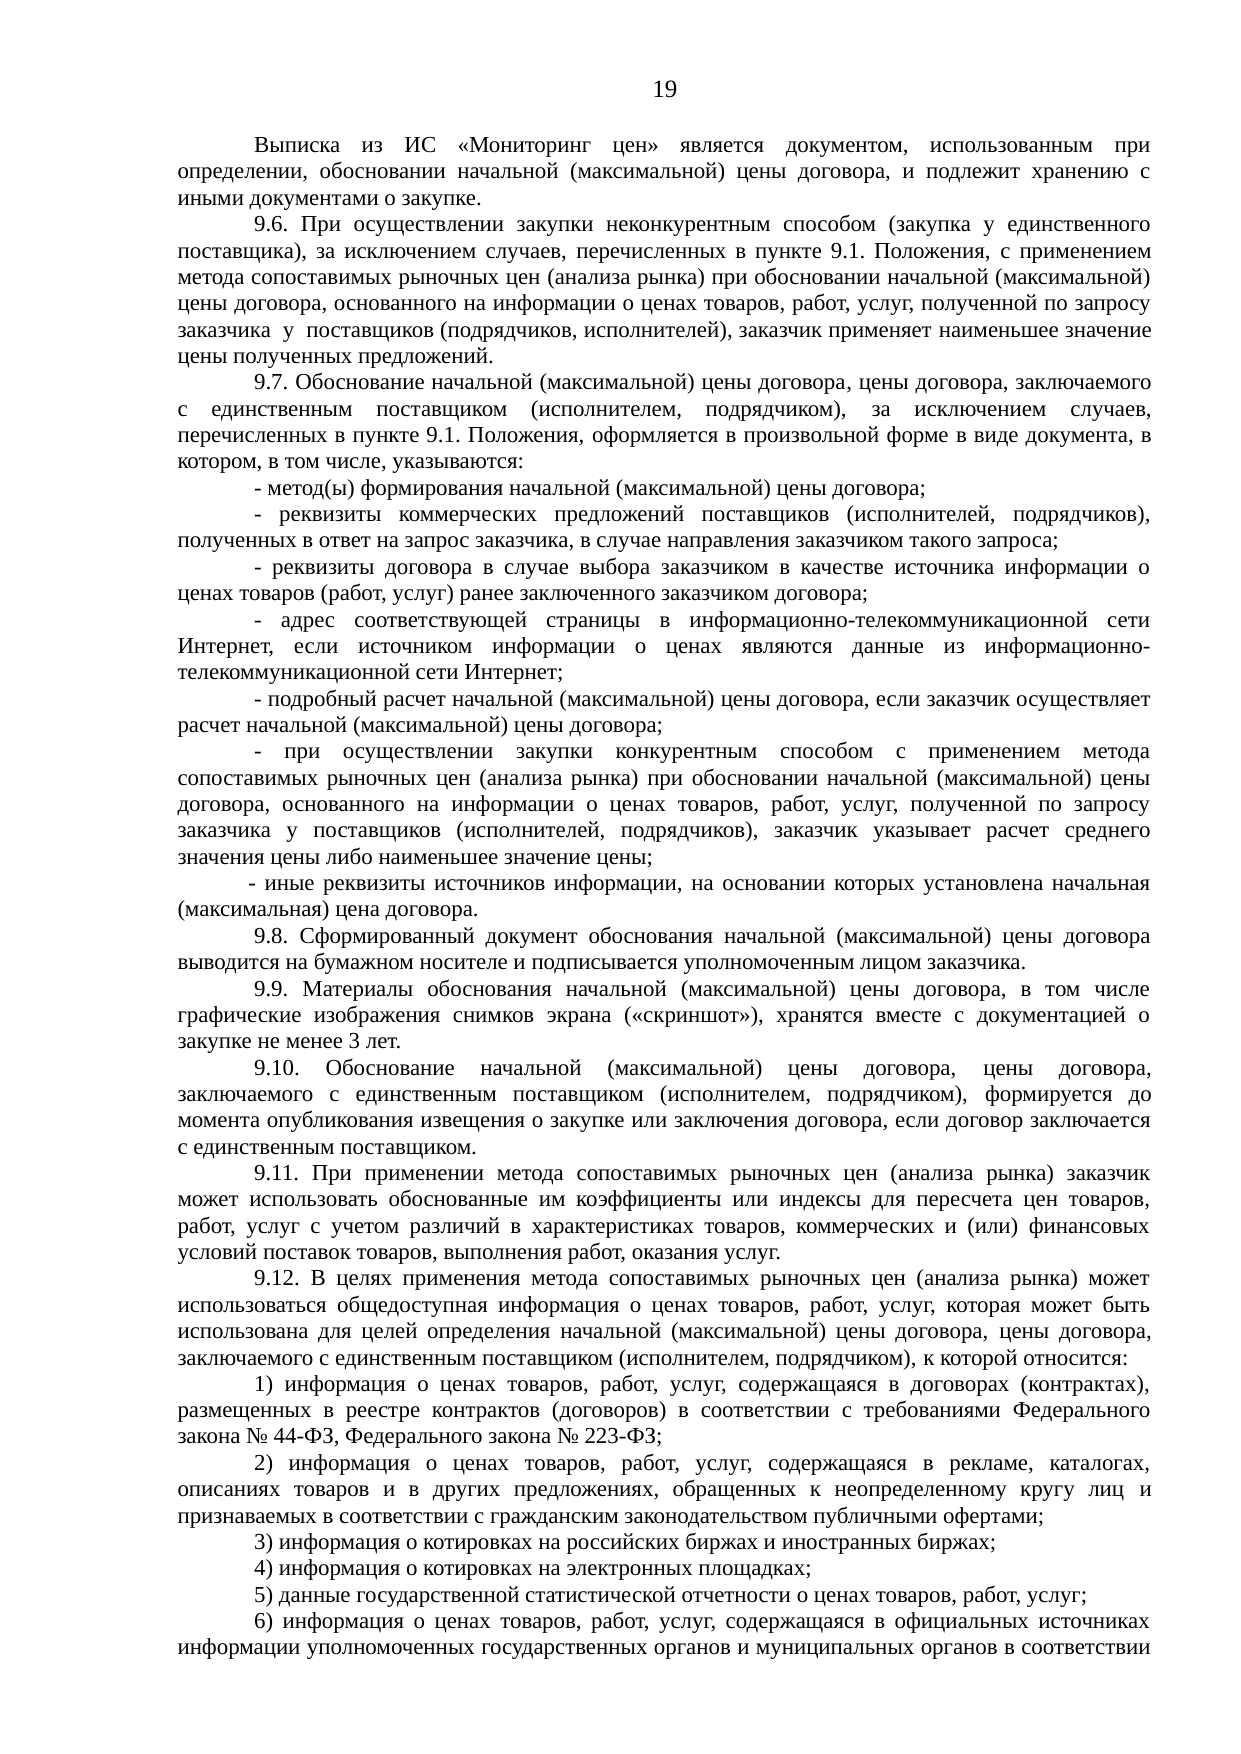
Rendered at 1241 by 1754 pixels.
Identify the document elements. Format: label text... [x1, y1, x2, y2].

text 9.8. Сформированный документ обоснования начальной (максимальной) цены договора выводится на бумажном носителе и подписывается уполномоченным лицом заказчика. [177, 922, 1152, 974]
text 9.10. Обоснование начальной (максимальной) цены договора, цены договора, заключаемого с единственным поставщиком (исполнителем, подрядчиком), формируется до момента опубликования извещения о закупке или заключения договора, если договор заключается с единственным поставщиком. [177, 1054, 1152, 1159]
text 9.12. В целях применения метода сопоставимых рыночных цен (анализа рынка) может использоваться общедоступная информация о ценах товаров, работ, услуг, которая может быть использована для целей определения начальной (максимальной) цены договора, цены договора, заключаемого с единственным поставщиком (исполнителем, подрядчиком), к которой относится: [177, 1264, 1152, 1370]
text 9.9. Материалы обоснования начальной (максимальной) цены договора, в том числе графические изображения снимков экрана («скриншот»), хранятся вместе с документацией о закупке не менее 3 лет. [177, 974, 1152, 1054]
text 2) информация о ценах товаров, работ, услуг, содержащаяся в рекламе, каталогах, описаниях товаров и в других предложениях, обращенных к неопределенному кругу лиц и признаваемых в соответствии с гражданским законодательством публичными офертами; [177, 1449, 1152, 1528]
text 5) данные государственной статистической отчетности о ценах товаров, работ, услуг; [177, 1581, 1152, 1607]
text - иные реквизиты источников информации, на основании которых установлена начальная (максимальная) цена договора. [177, 869, 1152, 922]
text - реквизиты коммерческих предложений поставщиков (исполнителей, подрядчиков), полученных в ответ на запрос заказчика, в случае направления заказчиком такого запроса; [177, 500, 1152, 553]
text 9.6. При осуществлении закупки неконкурентным способом (закупка у единственного поставщика), за исключением случаев, перечисленных в пункте 9.1. Положения, с применением метода сопоставимых рыночных цен (анализа рынка) при обосновании начальной (максимальной) цены договора, основанного на информации о ценах товаров, работ, услуг, полученной по запросу заказчика у поставщиков (подрядчиков, исполнителей), заказчик применяет наименьшее значение цены полученных предложений. [177, 210, 1152, 368]
text 3) информация о котировках на российских биржах и иностранных биржах; [177, 1528, 1152, 1554]
text - адрес соответствующей страницы в информационно-телекоммуникационной сети Интернет, если источником информации о ценах являются данные из информационно-телекоммуникационной сети Интернет; [177, 606, 1152, 685]
text 1) информация о ценах товаров, работ, услуг, содержащаяся в договорах (контрактах), размещенных в реестре контрактов (договоров) в соответствии с требованиями Федерального закона № 44-ФЗ, Федерального закона № 223-ФЗ; [177, 1370, 1152, 1449]
text 9.11. При применении метода сопоставимых рыночных цен (анализа рынка) заказчик может использовать обоснованные им коэффициенты или индексы для пересчета цен товаров, работ, услуг с учетом различий в характеристиках товаров, коммерческих и (или) финансовых условий поставок товаров, выполнения работ, оказания услуг. [177, 1159, 1152, 1264]
text - реквизиты договора в случае выбора заказчиком в качестве источника информации о ценах товаров (работ, услуг) ранее заключенного заказчиком договора; [177, 553, 1152, 606]
text 4) информация о котировках на электронных площадках; [177, 1554, 1152, 1581]
text Выписка из ИС «Мониторинг цен» является документом, использованным при определении, обосновании начальной (максимальной) цены договора, и подлежит хранению с иными документами о закупке. [177, 131, 1152, 210]
text - метод(ы) формирования начальной (максимальной) цены договора; [177, 474, 1152, 500]
text - при осуществлении закупки конкурентным способом с применением метода сопоставимых рыночных цен (анализа рынка) при обосновании начальной (максимальной) цены договора, основанного на информации о ценах товаров, работ, услуг, полученной по запросу заказчика у поставщиков (исполнителей, подрядчиков), заказчик указывает расчет среднего значения цены либо наименьшее значение цены; [177, 737, 1152, 869]
text - подробный расчет начальной (максимальной) цены договора, если заказчик осуществляет расчет начальной (максимальной) цены договора; [177, 685, 1152, 737]
text 6) информация о ценах товаров, работ, услуг, содержащаяся в официальных источниках информации уполномоченных государственных органов и муниципальных органов в соответствии [177, 1607, 1152, 1660]
text 9.7. Обоснование начальной (максимальной) цены договора, цены договора, заключаемого с единственным поставщиком (исполнителем, подрядчиком), за исключением случаев, перечисленных в пункте 9.1. Положения, оформляется в произвольной форме в виде документа, в котором, в том числе, указываются: [177, 368, 1152, 474]
